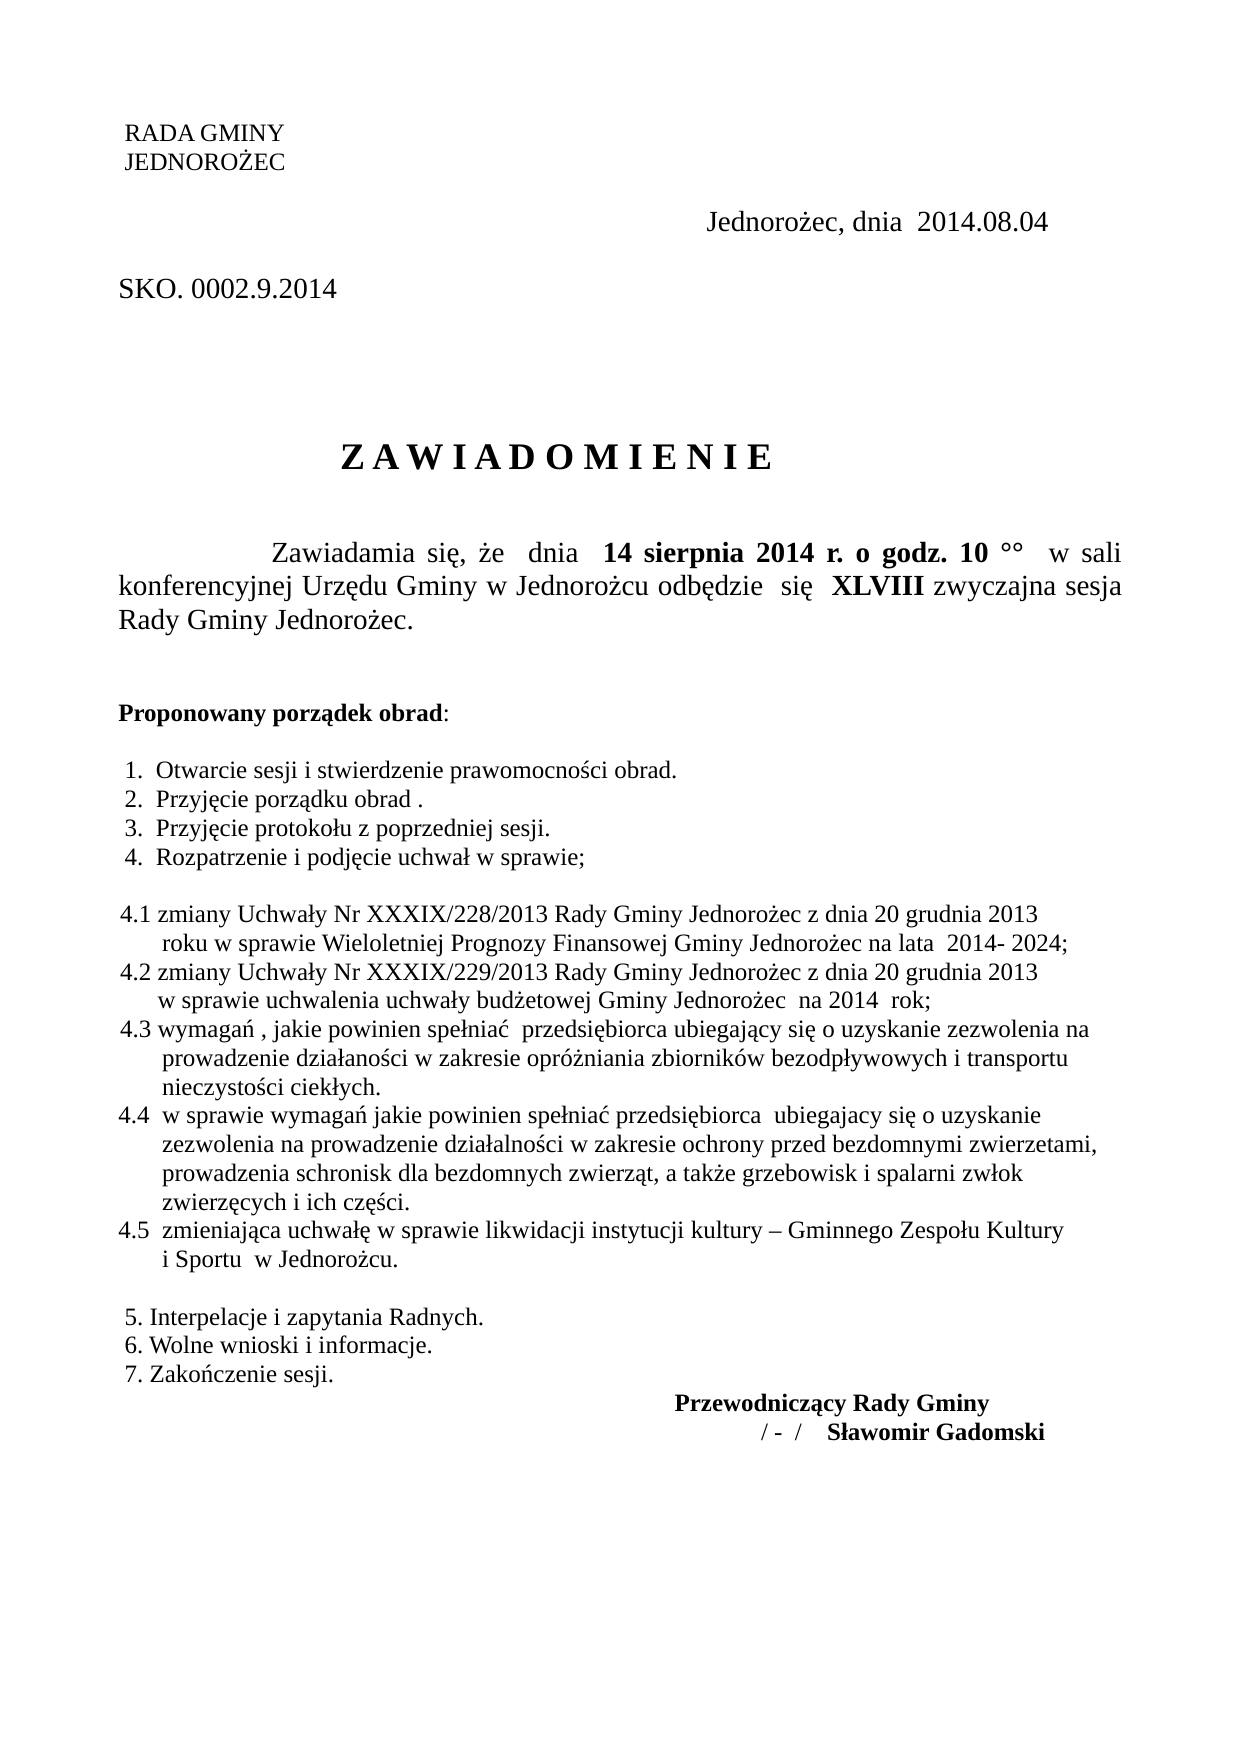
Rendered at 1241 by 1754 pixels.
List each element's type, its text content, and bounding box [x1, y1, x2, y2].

text i Sportu w Jednorożcu. [118, 1244, 1122, 1273]
text 7. Zakończenie sesji. [118, 1359, 1122, 1388]
text SKO. 0002.9.2014 [118, 271, 1122, 305]
text zwierzęcych i ich części. [118, 1187, 1122, 1215]
text 6. Wolne wnioski i informacje. [118, 1330, 1122, 1359]
text 4.3 wymagań , jakie powinien spełniać przedsiębiorca ubiegający się o uzyskanie zezwolenia na [107, 1014, 1122, 1043]
text 4.5 zmieniająca uchwałę w sprawie likwidacji instytucji kultury – Gminnego Zespołu Kultury [118, 1215, 1122, 1244]
text zezwolenia na prowadzenie działalności w zakresie ochrony przed bezdomnymi zwierzetami, [118, 1129, 1122, 1158]
text prowadzenia schronisk dla bezdomnych zwierząt, a także grzebowisk i spalarni zwłok [118, 1158, 1122, 1187]
text 4.2 zmiany Uchwały Nr XXXIX/229/2013 Rady Gminy Jednorożec z dnia 20 grudnia 2013 [107, 957, 1122, 985]
text 4. Rozpatrzenie i podjęcie uchwał w sprawie; [118, 842, 1122, 870]
text 3. Przyjęcie protokołu z poprzedniej sesji. [118, 813, 1122, 842]
text prowadzenie działaności w zakresie opróżniania zbiorników bezodpływowych i transportu [118, 1043, 1122, 1072]
text Z A W I A D O M I E N I E [118, 434, 1122, 477]
text w sprawie uchwalenia uchwały budżetowej Gminy Jednorożec na 2014 rok; [107, 985, 1122, 1014]
text Zawiadamia się, że dnia 14 sierpnia 2014 r. o godz. 10 °° w sali konferencyjnej Urzędu Gminy w Jednorożcu odbędzie się XLVIII zwyczajna sesja Rady Gminy Jednorożec. [118, 535, 1122, 636]
text JEDNOROŻEC [118, 147, 1122, 176]
text 1. Otwarcie sesji i stwierdzenie prawomocności obrad. [118, 755, 1122, 784]
text nieczystości ciekłych. [118, 1072, 1122, 1100]
text / - / Sławomir Gadomski [118, 1417, 1122, 1445]
text Proponowany porządek obrad: [118, 698, 1122, 727]
text RADA GMINY [118, 118, 1122, 147]
text 5. Interpelacje i zapytania Radnych. [118, 1302, 1122, 1330]
text roku w sprawie Wieloletniej Prognozy Finansowej Gminy Jednorożec na lata 2014- 2024; [118, 928, 1122, 957]
text 4.4 w sprawie wymagań jakie powinien spełniać przedsiębiorca ubiegajacy się o uzyskanie [118, 1100, 1122, 1129]
text Jednorożec, dnia 2014.08.04 [118, 176, 1122, 238]
text 2. Przyjęcie porządku obrad . [118, 784, 1122, 813]
text Przewodniczący Rady Gminy [118, 1388, 1122, 1417]
text 4.1 zmiany Uchwały Nr XXXIX/228/2013 Rady Gminy Jednorożec z dnia 20 grudnia 2013 [107, 899, 1122, 928]
